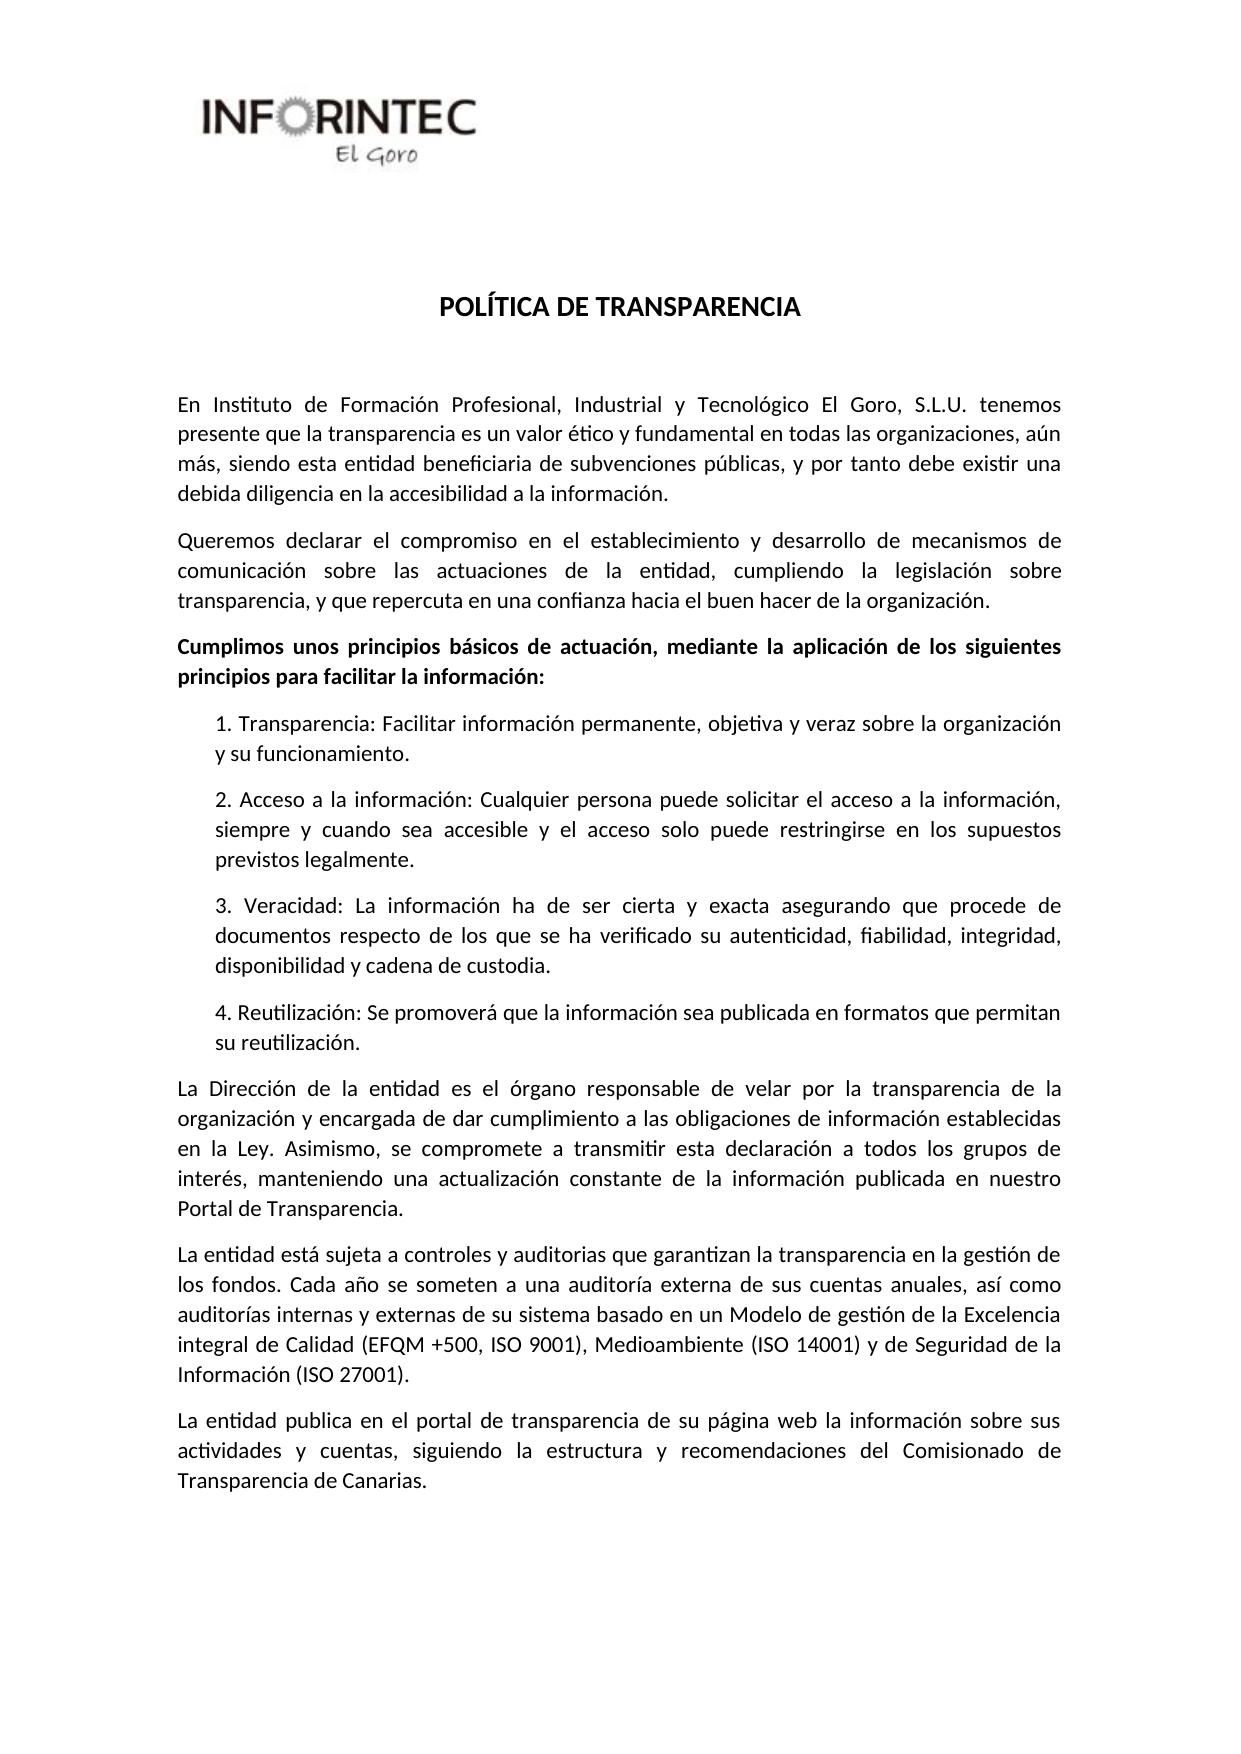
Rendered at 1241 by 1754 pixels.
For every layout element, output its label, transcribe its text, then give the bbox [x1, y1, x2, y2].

text La entidad está sujeta a controles y auditorias que garantizan la transparencia en la gestión de los fondos. Cada año se someten a una auditoría externa de sus cuentas anuales, así como auditorías internas y externas de su sistema basado en un Modelo de gestión de la Excelencia integral de Calidad (EFQM +500, ISO 9001), Medioambiente (ISO 14001) y de Seguridad de la Información (ISO 27001). [177, 1241, 1063, 1388]
text La entidad publica en el portal de transparencia de su página web la información sobre sus actividades y cuentas, siguiendo la estructura y recomendaciones del Comisionado de Transparencia de Canarias. [177, 1407, 1063, 1494]
text La Dirección de la entidad es el órgano responsable de velar por la transparencia de la organización y encargada de dar cumplimiento a las obligaciones de información establecidas en la Ley. Asimismo, se compromete a transmitir esta declaración a todos los grupos de interés, manteniendo una actualización constante de la información publicada en nuestro Portal de Transparencia. [177, 1074, 1063, 1222]
text 4. Reutilización: Se promoverá que la información sea publicada en formatos que permitan su reutilización. [215, 998, 1063, 1056]
text 2. Acceso a la información: Cualquier persona puede solicitar el acceso a la información, siempre y cuando sea accesible y el acceso solo puede restringirse en los supuestos previstos legalmente. [215, 785, 1063, 873]
text En Instituto de Formación Profesional, Industrial y Tecnológico El Goro, S.L.U. tenemos presente que la transparencia es un valor ético y fundamental en todas las organizaciones, aún más, siendo esta entidad beneficiaria de subvenciones públicas, y por tanto debe existir una debida diligencia en la accesibilidad a la información. [177, 390, 1063, 507]
text Queremos declarar el compromiso en el establecimiento y desarrollo de mecanismos de comunicación sobre las actuaciones de la entidad, cumpliendo la legislación sobre transparencia, y que repercuta en una confianza hacia el buen hacer de la organización. [177, 526, 1063, 614]
text POLÍTICA DE TRANSPARENCIA [177, 288, 1063, 324]
text 3. Veracidad: La información ha de ser cierta y exacta asegurando que procede de documentos respecto de los que se ha verificado su autenticidad, fiabilidad, integridad, disponibilidad y cadena de custodia. [215, 892, 1063, 979]
text Cumplimos unos principios básicos de actuación, mediante la aplicación de los siguientes principios para facilitar la información: [177, 632, 1063, 690]
text 1. Transparencia: Facilitar información permanente, objetiva y veraz sobre la organización y su funcionamiento. [215, 709, 1063, 767]
